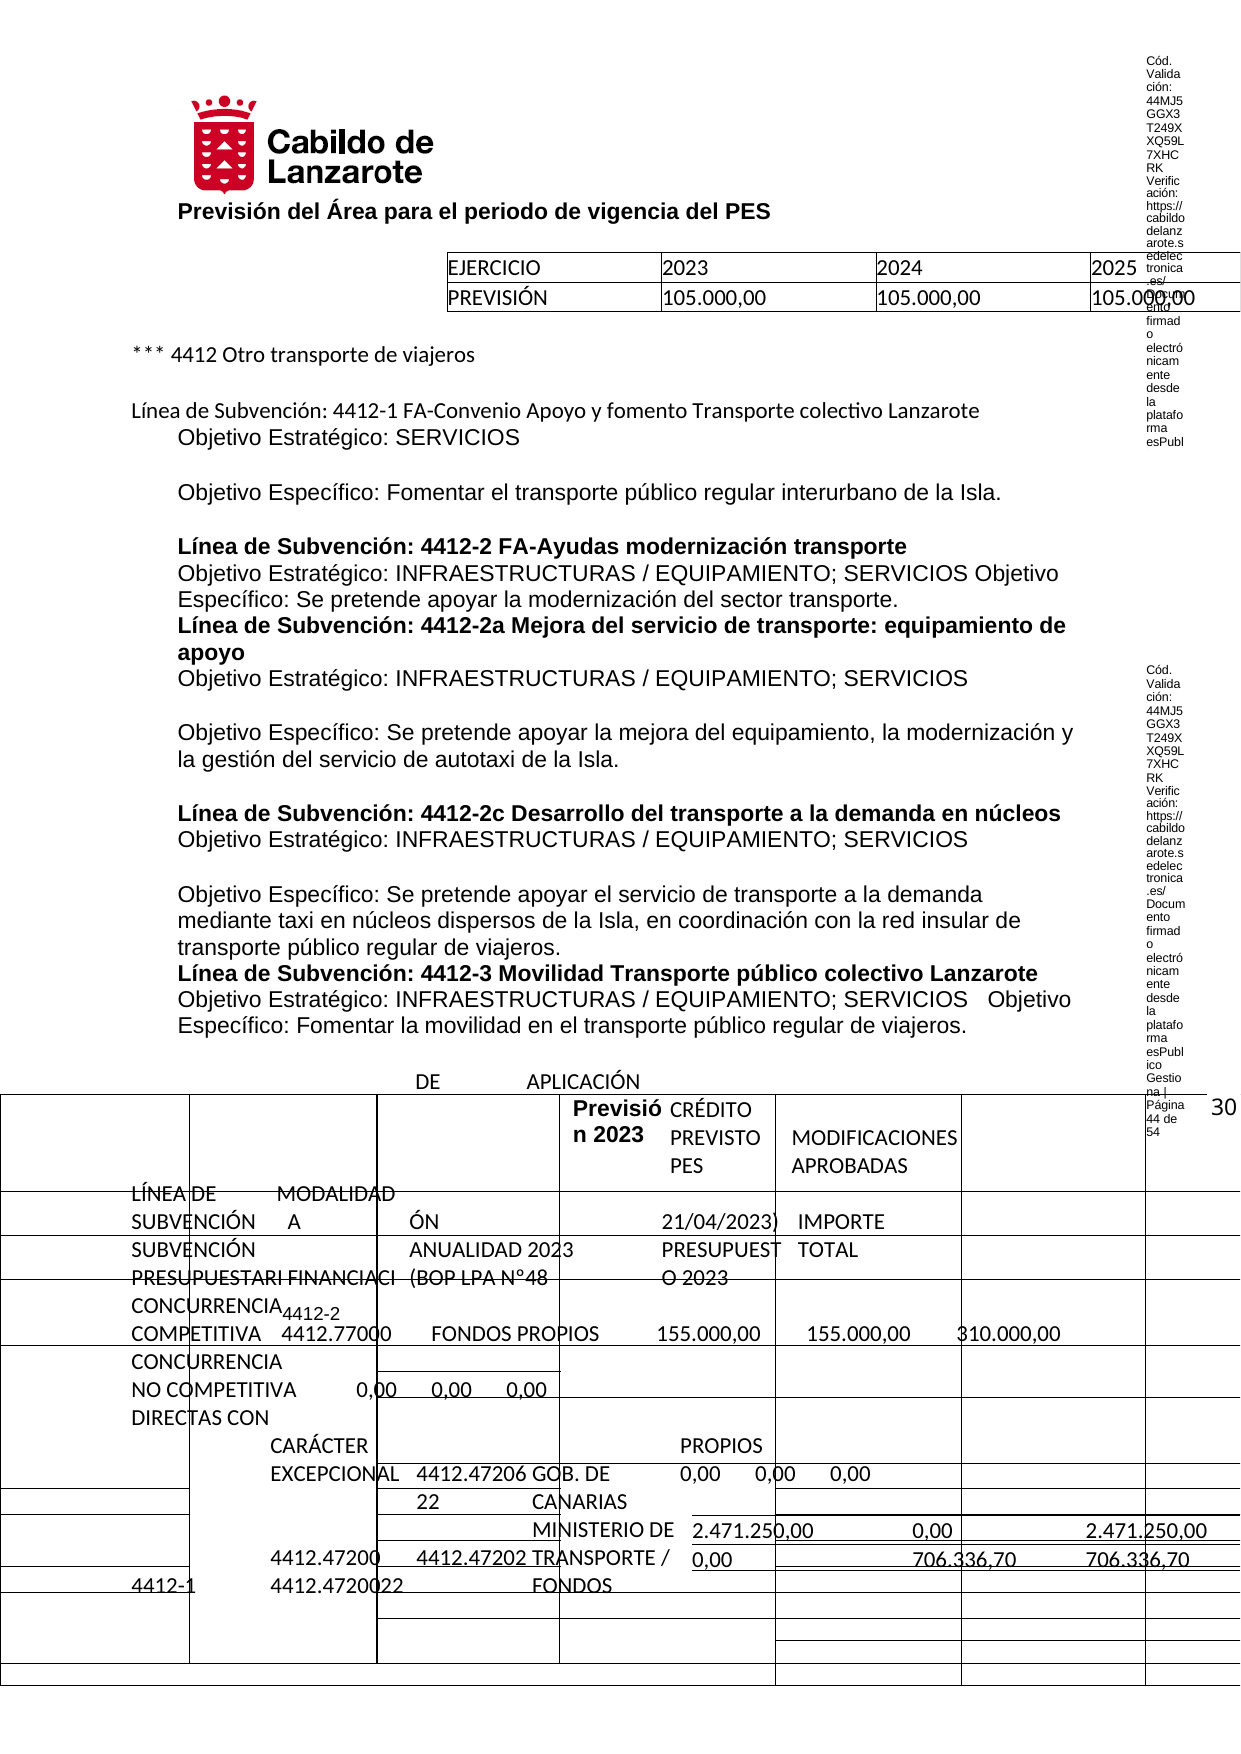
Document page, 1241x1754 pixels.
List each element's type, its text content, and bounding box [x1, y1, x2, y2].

text PRESUPUESTARIA FINANCIACIÓN [287, 1236, 376, 1279]
text 0,00 0,00 0,00 [962, 1464, 1076, 1487]
text MODALIDAD DE [276, 1179, 376, 1191]
text NO COMPETITIVA 0,00 0,00 0,00 [378, 1375, 559, 1397]
text Objetivo Estratégico: SERVICIOS [177, 424, 1076, 451]
text MINISTERIO DE TRANSPORTE / FONDOS PROPIOS [560, 1515, 676, 1592]
text IMPORTE [798, 1207, 908, 1235]
text NO COMPETITIVA 0,00 0,00 0,00 [962, 1375, 1076, 1397]
table_header 2.471.250,00 [1085, 1516, 1145, 1540]
text CARÁCTER EXCEPCIONAL [270, 1431, 376, 1487]
text CRÉDITO PREVISTO PES [670, 1095, 775, 1179]
text MODALIDAD DE [378, 1192, 411, 1207]
text MODALIDAD DE [276, 1192, 376, 1207]
text CONCURRENCIA [190, 1347, 376, 1375]
text COMPETITIVA 4412.77000 FONDOS PROPIOS 155.000,00 155.000,00 310.000,00 [190, 1319, 376, 1345]
table_cell 105.000,00 [1186, 283, 1240, 311]
text CONCURRENCIA [131, 1347, 189, 1375]
text CONCURRENCIA [560, 1291, 775, 1319]
text COMPETITIVA 4412.77000 FONDOS PROPIOS 155.000,00 155.000,00 310.000,00 [776, 1319, 961, 1345]
text ANUALIDAD 2023 [409, 1236, 559, 1263]
text PRESUPUESTARIA FINANCIACIÓN [287, 1207, 376, 1235]
text Objetivo Estratégico: INFRAESTRUCTURAS / EQUIPAMIENTO; SERVICIOS Objetivo Específico: Se pretende apoyar la modernización del sector transporte. [177, 559, 1076, 612]
text 0,00 0,00 0,00 [776, 1464, 961, 1487]
text PRESUPUESTO 2023 [661, 1236, 775, 1279]
text Objetivo Específico: Se pretende apoyar el servicio de transporte a la demanda mediante taxi en núcleos dispersos de la Isla, en coordinación con la red insular de transporte público regular de viajeros. [177, 881, 1076, 960]
text DIRECTAS CON [776, 1403, 961, 1431]
text NO COMPETITIVA 0,00 0,00 0,00 [560, 1375, 775, 1397]
text NO COMPETITIVA 0,00 0,00 0,00 [776, 1398, 961, 1403]
text CONCURRENCIA [962, 1347, 1076, 1375]
text Objetivo Específico: Fomentar el transporte público regular interurbano de la Isla. [177, 479, 1076, 505]
text 0,00 0,00 0,00 [680, 1459, 775, 1463]
text ANUALIDAD 2023 [560, 1236, 657, 1263]
text APLICACIÓN [526, 1067, 666, 1094]
table_cell 706.336,70 [912, 1545, 961, 1566]
text 0,00 0,00 0,00 [776, 1459, 961, 1463]
text Documento firmado electrónicamente desde la plataforma esPublico Gestiona | Página 44 de 54 [1146, 897, 1186, 1094]
text CONCURRENCIA [131, 1291, 189, 1319]
table_cell 105.000,00 [1091, 283, 1144, 311]
text PRESUPUESTARIA FINANCIACIÓN [131, 1280, 189, 1291]
text CONCURRENCIA [560, 1347, 775, 1375]
text PRESUPUESTARIA FINANCIACIÓN [190, 1263, 283, 1279]
text [962, 1123, 1076, 1179]
text CONCURRENCIA [190, 1291, 376, 1319]
text 4412.47206 [416, 1464, 528, 1488]
text Verificación: https://cabildodelanzarote.sedelectronica.es/ [1146, 175, 1186, 252]
text PRESUPUESTARIA FINANCIACIÓN [560, 1207, 657, 1235]
text NO COMPETITIVA 0,00 0,00 0,00 [776, 1375, 961, 1397]
subtitle Línea de Subvención: 4412-2 FA-Ayudas modernización transporte [177, 533, 1076, 559]
text MINISTERIO DE TRANSPORTE / FONDOS PROPIOS [962, 1431, 1076, 1459]
text CONCURRENCIA [776, 1291, 961, 1319]
text 4412.47200 [270, 1543, 376, 1571]
text LÍNEA DE [190, 1192, 272, 1207]
text NO COMPETITIVA 0,00 0,00 0,00 [131, 1375, 189, 1403]
text MINISTERIO DE TRANSPORTE / FONDOS PROPIOS [776, 1431, 961, 1459]
table_header 2023 [662, 253, 876, 282]
table_cell 706.336,70 [1085, 1545, 1145, 1566]
subtitle Previsión 2023 [573, 1095, 666, 1148]
table_cell 105.000,00 [662, 283, 876, 311]
text 22 [416, 1489, 528, 1514]
table_cell 706.336,70 [1146, 1545, 1240, 1566]
text CARÁCTER EXCEPCIONAL [378, 1431, 412, 1463]
text MODALIDAD DE [378, 1179, 411, 1191]
table_header 0,00 [912, 1516, 961, 1540]
text (BOP LPA Nº48 21/04/2023) [560, 1263, 657, 1279]
text (BOP LPA Nº48 21/04/2023) [409, 1263, 559, 1279]
text (BOP LPA Nº48 21/04/2023) [560, 1280, 657, 1291]
text PRESUPUESTARIA FINANCIACIÓN [378, 1236, 405, 1279]
text DIRECTAS CON [962, 1403, 1076, 1431]
text 4412.47202 [416, 1543, 528, 1566]
text Objetivo Específico: Se pretende apoyar la mejora del equipamiento, la modernización y la gestión del servicio de autotaxi de la Isla. [177, 719, 1076, 772]
subtitle Línea de Subvención: 4412-2a Mejora del servicio de transporte: equipamiento de apoyo [177, 612, 1076, 665]
table_header 2.471.250,00 [776, 1516, 912, 1540]
text 4412-1 [190, 1571, 266, 1599]
table_header 2.471.250,00 [1146, 1516, 1240, 1540]
text 0,00 0,00 0,00 [680, 1464, 775, 1487]
text CONCURRENCIA [776, 1347, 961, 1375]
text DIRECTAS CON [131, 1403, 189, 1431]
text MINISTERIO DE TRANSPORTE / FONDOS PROPIOS [680, 1431, 775, 1459]
text [416, 1459, 528, 1463]
table_cell 105.000,00 [877, 283, 1090, 311]
text Verificación: https://cabildodelanzarote.sedelectronica.es/ [1146, 785, 1186, 897]
text LÍNEA DE [190, 1179, 272, 1191]
text SUBVENCIÓN [190, 1207, 283, 1235]
text CONCURRENCIA [378, 1291, 559, 1319]
text TOTAL [798, 1236, 908, 1263]
text CONCURRENCIA [962, 1291, 1076, 1319]
text LÍNEA DE [131, 1192, 189, 1207]
text *** 4412 Otro transporte de viajeros [131, 340, 1076, 368]
text PRESUPUESTO 2023 [661, 1280, 775, 1291]
text 4412-2 [282, 1305, 341, 1324]
text PRESUPUESTARIA FINANCIACIÓN [190, 1280, 283, 1291]
text PRESUPUESTO 2023 [776, 1236, 793, 1279]
text SUBVENCIÓN [131, 1236, 189, 1263]
text NO COMPETITIVA 0,00 0,00 0,00 [560, 1398, 775, 1403]
text Objetivo Estratégico: INFRAESTRUCTURAS / EQUIPAMIENTO; SERVICIOS [177, 826, 1076, 853]
text Objetivo Estratégico: INFRAESTRUCTURAS / EQUIPAMIENTO; SERVICIOS Objetivo Específico: Fomentar la movilidad en el transporte público regular de viajeros. [177, 986, 1076, 1039]
text NO COMPETITIVA 0,00 0,00 0,00 [378, 1398, 559, 1403]
text GOB. DE CANARIAS [532, 1489, 559, 1514]
table_cell PREVISIÓN [448, 283, 661, 311]
text COMPETITIVA 4412.77000 FONDOS PROPIOS 155.000,00 155.000,00 310.000,00 [962, 1319, 1076, 1345]
table_cell 706.336,70 [962, 1545, 1085, 1566]
text DIRECTAS CON [190, 1403, 376, 1431]
text PRESUPUESTARIA FINANCIACIÓN [378, 1207, 405, 1235]
text PRESUPUESTARIA FINANCIACIÓN [287, 1280, 376, 1291]
text DIRECTAS CON [378, 1403, 559, 1431]
text 4412.4720022 [378, 1571, 412, 1592]
text (BOP LPA Nº48 21/04/2023) [661, 1207, 775, 1235]
text SUBVENCIÓN [131, 1207, 189, 1235]
text Línea de Subvención: 4412-1 FA-Convenio Apoyo y fomento Transporte colectivo Lanzarote [131, 396, 1076, 424]
text Objetivo Estratégico: INFRAESTRUCTURAS / EQUIPAMIENTO; SERVICIOS [177, 665, 1076, 691]
text CONCURRENCIA [378, 1347, 559, 1371]
text PRESUPUESTARIA FINANCIACIÓN [131, 1263, 189, 1279]
subtitle Línea de Subvención: 4412-3 Movilidad Transporte público colectivo Lanzarote [177, 960, 1076, 986]
table_header [1186, 253, 1240, 282]
text [416, 1567, 528, 1571]
text Cód. Validación: 44MJ5GGX3T249XXQ59L7XHCRK [1146, 54, 1186, 175]
subtitle Línea de Subvención: 4412-2c Desarrollo del transporte a la demanda en núcleos [177, 800, 1076, 826]
text PRESUPUESTARIA FINANCIACIÓN [409, 1207, 559, 1235]
text COMPETITIVA 4412.77000 FONDOS PROPIOS 155.000,00 155.000,00 310.000,00 [378, 1319, 559, 1345]
text GOB. DE CANARIAS [560, 1464, 676, 1515]
table_cell 0,00 [692, 1545, 775, 1570]
text GOB. DE CANARIAS [532, 1464, 559, 1488]
table_header EJERCICIO [448, 253, 661, 282]
text 4412.47200 [378, 1543, 412, 1566]
picture [177, 92, 443, 199]
text MODALIDAD DE [415, 1067, 522, 1094]
text MODIFICACIONES APROBADAS [791, 1123, 961, 1179]
subtitle Previsión del Área para el periodo de vigencia del PES [177, 198, 1076, 224]
text Cód. Validación: 44MJ5GGX3T249XXQ59L7XHCRK [1146, 664, 1186, 785]
table_header 2024 [877, 253, 1090, 282]
text NO COMPETITIVA 0,00 0,00 0,00 [190, 1375, 376, 1403]
text (BOP LPA Nº48 21/04/2023) [409, 1280, 559, 1291]
text GOB. DE CANARIAS [560, 1459, 676, 1463]
table_header 2025 [1091, 253, 1144, 282]
text [776, 1095, 787, 1179]
table_cell [776, 1545, 912, 1566]
text 0,00 0,00 0,00 [962, 1459, 1076, 1463]
text LÍNEA DE [131, 1179, 189, 1191]
table_header 2.471.250,00 [692, 1516, 775, 1544]
text COMPETITIVA 4412.77000 FONDOS PROPIOS 155.000,00 155.000,00 310.000,00 [560, 1319, 775, 1345]
text 4412.4720022 [270, 1571, 376, 1599]
table_header [962, 1516, 1085, 1540]
text DIRECTAS CON [560, 1403, 775, 1431]
text CARÁCTER EXCEPCIONAL [378, 1464, 412, 1487]
text 4412-1 [131, 1593, 189, 1599]
text SUBVENCIÓN [190, 1236, 283, 1263]
text Documento firmado electrónicamente desde la plataforma esPublico G [1146, 312, 1186, 450]
text COMPETITIVA 4412.77000 FONDOS PROPIOS 155.000,00 155.000,00 310.000,00 [131, 1319, 189, 1345]
text 4412-1 [131, 1571, 189, 1592]
